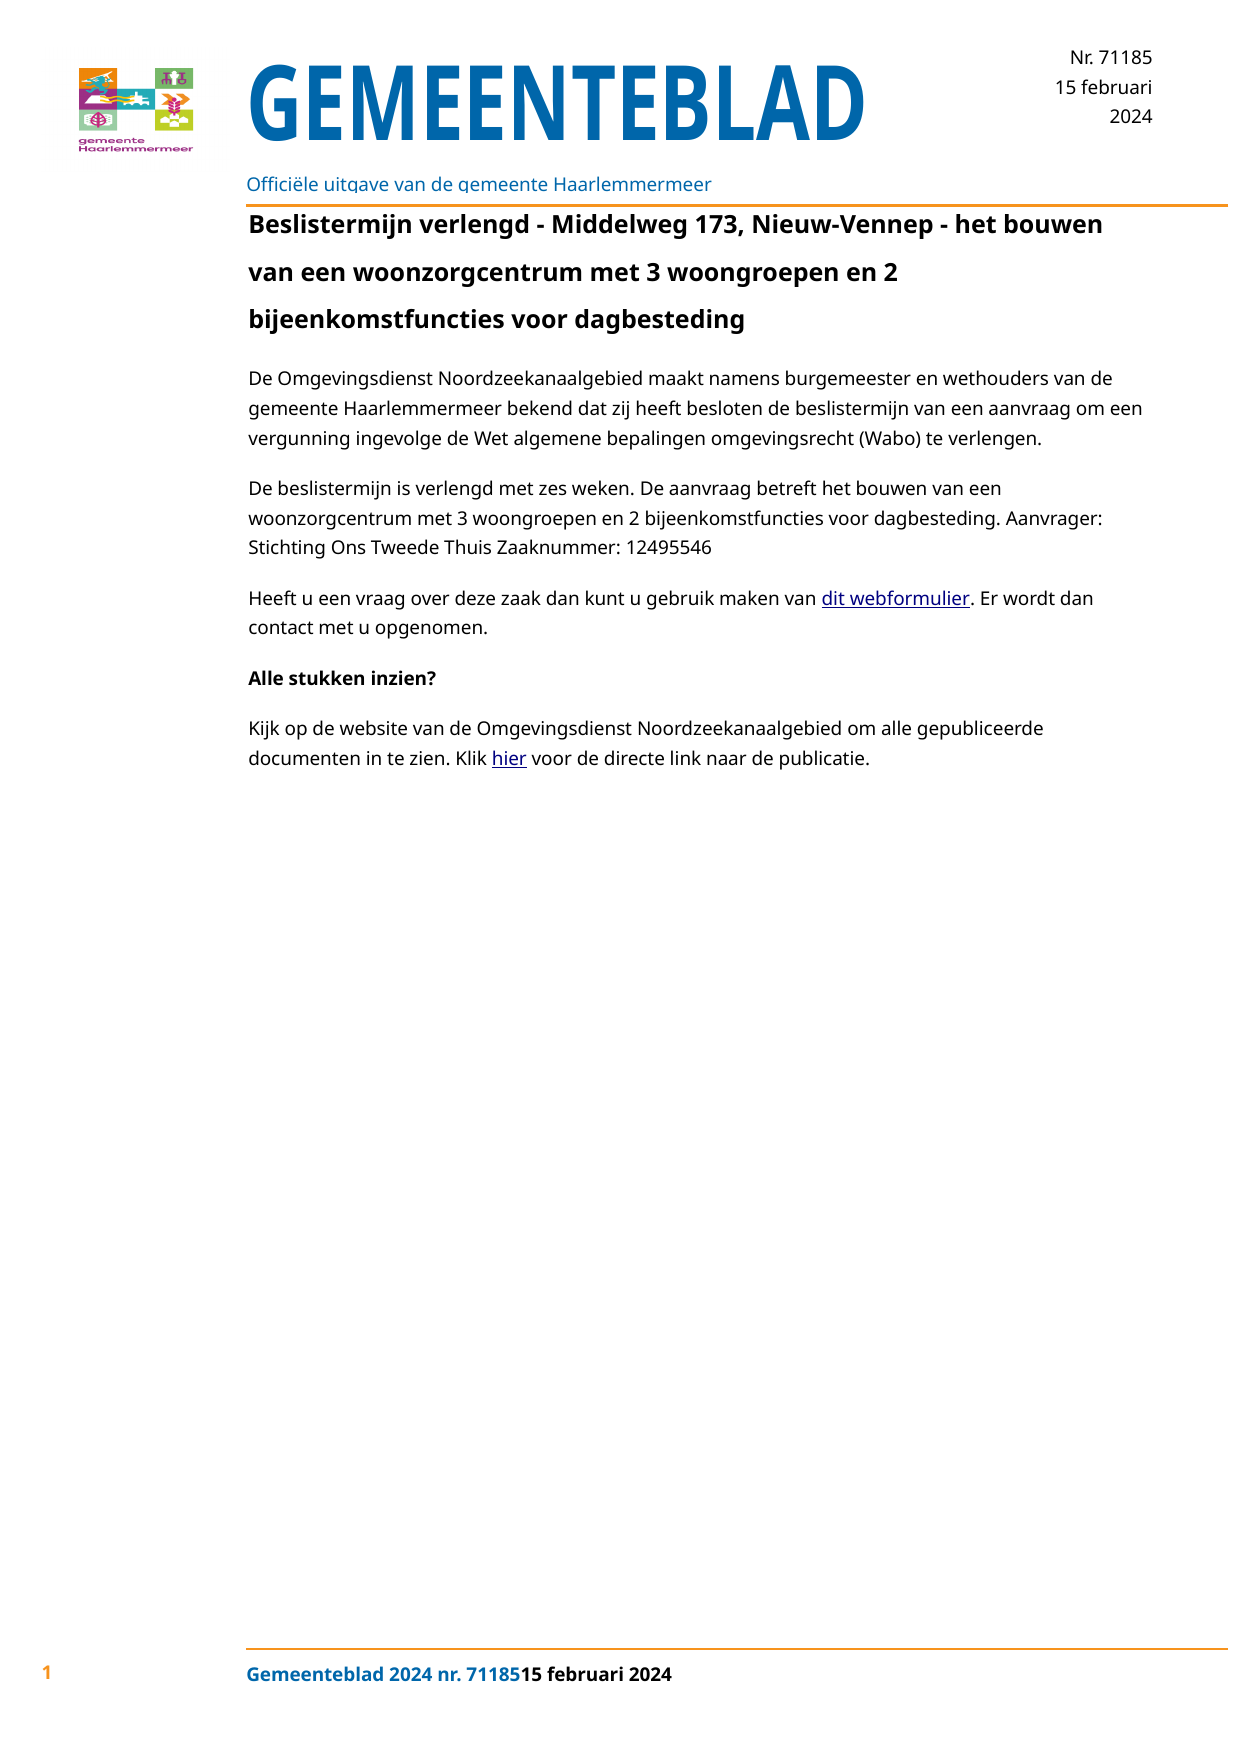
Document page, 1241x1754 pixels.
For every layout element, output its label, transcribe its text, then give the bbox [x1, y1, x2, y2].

text De Omgevingsdienst Noordzeekanaalgebied maakt namens burgemeester en wethouders van de gemeente Haarlemmermeer bekend dat zij heeft besloten de beslistermijn van een aanvraag om een vergunning ingevolge de Wet algemene bepalingen omgevingsrecht (Wabo) te verlengen. [248, 366, 1152, 450]
text Beslistermijn verlengd - Middelweg 173, Nieuw-Vennep - het bouwen van een woonzorgcentrum met 3 woongroepen en 2 bijeenkomstfuncties voor dagbesteding [248, 207, 1152, 336]
picture [41, 47, 231, 172]
text Alle stukken inzien? [248, 665, 1152, 690]
text Heeft u een vraag over deze zaak dan kunt u gebruik maken van dit webformulier. Er wordt dan contact met u opgenomen. [248, 585, 1152, 640]
text De beslistermijn is verlengd met zes weken. De aanvraag betreft het bouwen van een woonzorgcentrum met 3 woongroepen en 2 bijeenkomstfuncties voor dagbesteding. Aanvrager: Stichting Ons Tweede Thuis Zaaknummer: 12495546 [248, 475, 1152, 560]
text Kijk op de website van de Omgevingsdienst Noordzeekanaalgebied om alle gepubliceerde documenten in te zien. Klik hier voor de directe link naar de publicatie. [248, 715, 1152, 770]
